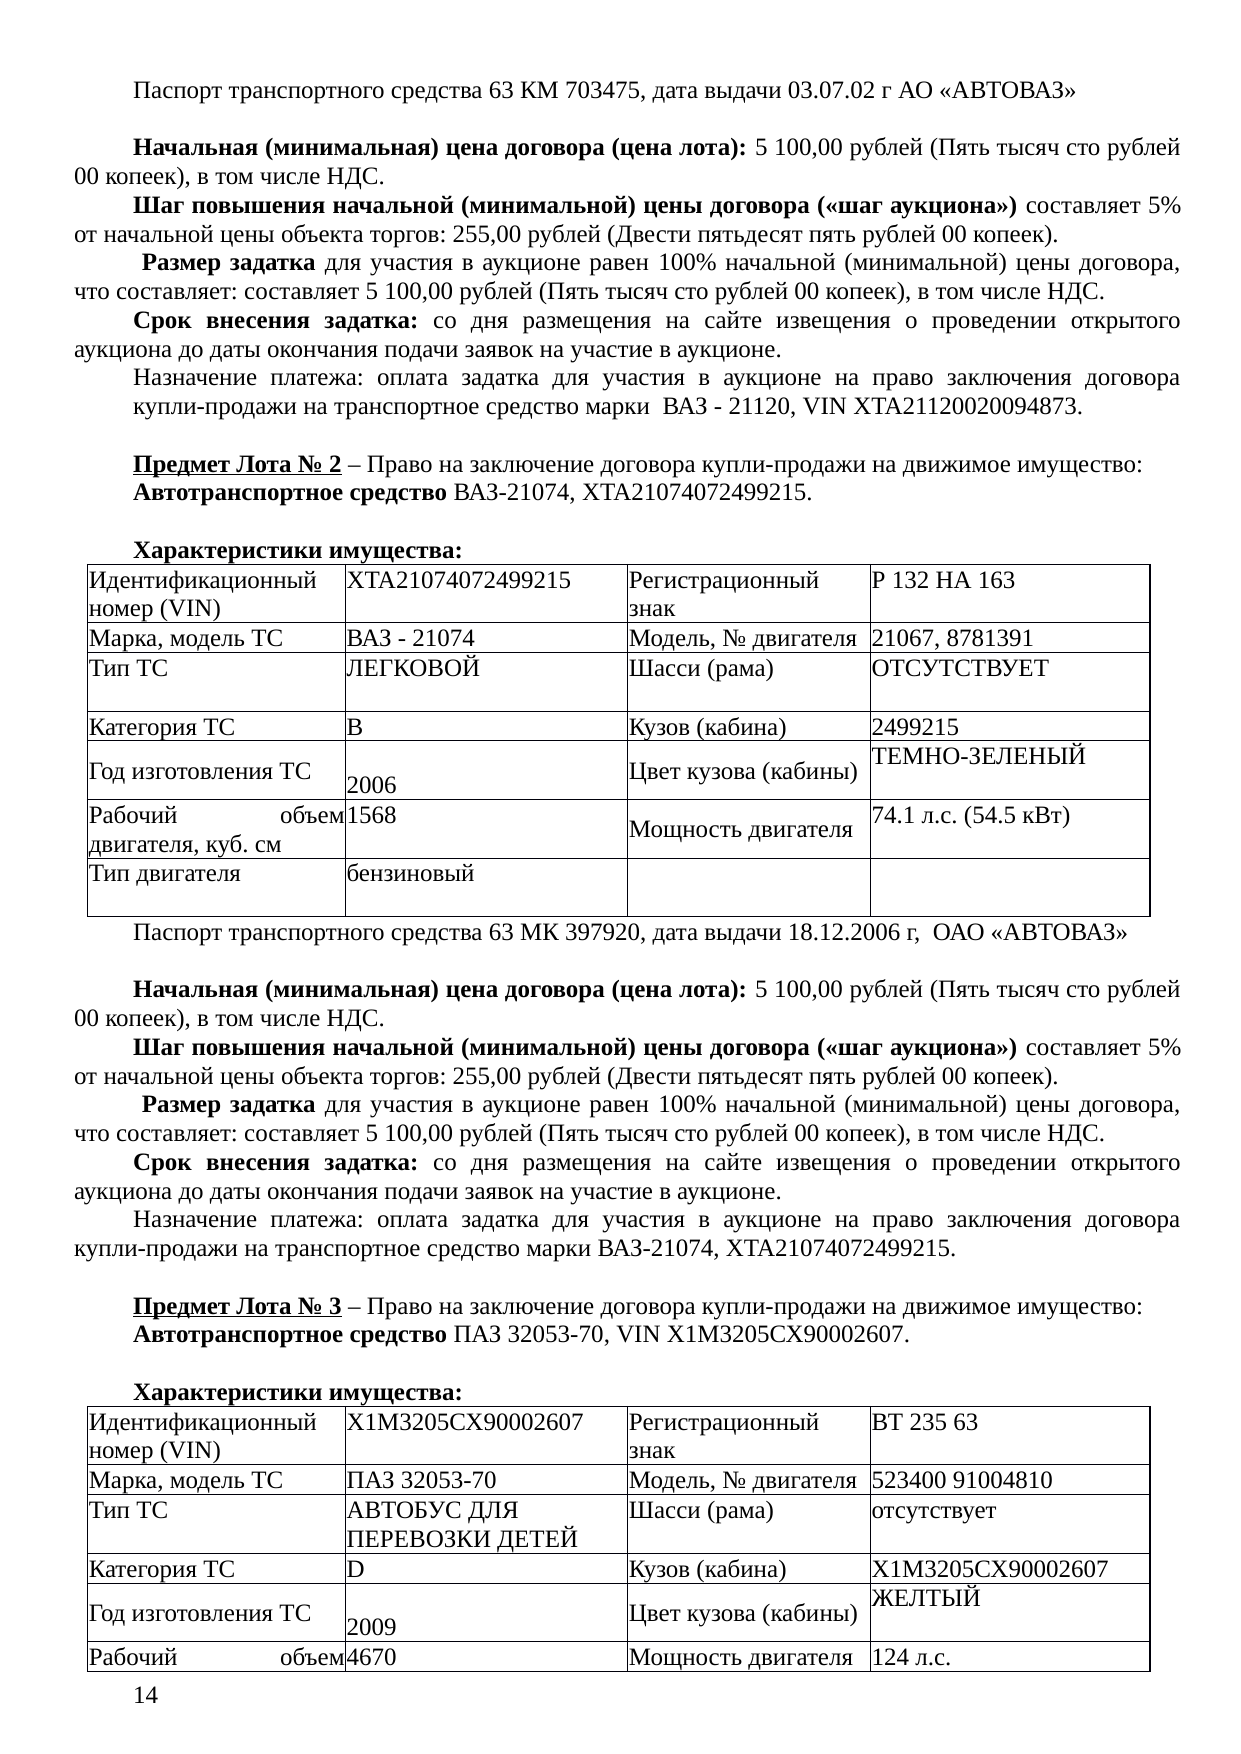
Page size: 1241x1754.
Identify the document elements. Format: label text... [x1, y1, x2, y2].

table_header Х1М3205СХ90002607 [346, 1407, 627, 1464]
table_header Регистрационный знак [628, 565, 870, 622]
table_cell Год изготовления ТС [88, 1584, 345, 1641]
table_cell Модель, № двигателя [628, 1465, 870, 1494]
text Паспорт транспортного средства 63 МК 397920, дата выдачи 18.12.2006 г, ОАО «АВТОВАЗ» [133, 917, 1181, 946]
table_cell ОТСУТСТВУЕТ [871, 653, 1149, 711]
table_cell Цвет кузова (кабины) [628, 741, 870, 799]
text Автотранспортное средство ПАЗ 32053-70, VIN Х1М3205СХ90002607. [74, 1319, 1181, 1348]
table_cell Шасси (рама) [628, 653, 870, 711]
table_cell Кузов (кабина) [628, 712, 870, 740]
text Автотранспортное средство ВАЗ-21074, XTA21074072499215. [74, 477, 1181, 506]
table_cell Мощность двигателя [628, 800, 870, 857]
table_header XTA21074072499215 [346, 565, 627, 622]
table_cell [871, 859, 1149, 916]
table_cell ПАЗ 32053-70 [346, 1465, 627, 1494]
text Начальная (минимальная) цена договора (цена лота): 5 100,00 рублей (Пять тысяч сто рублей 00 копеек), в том числе НДС. [74, 132, 1181, 190]
table_cell 21067, 8781391 [871, 623, 1149, 652]
text Назначение платежа: оплата задатка для участия в аукционе на право заключения договора купли-продажи на транспортное средство марки ВАЗ - 21120, VIN XTA21120020094873. [133, 362, 1181, 420]
table_cell Категория ТС [88, 712, 345, 740]
table_cell Тип ТС [88, 1495, 345, 1553]
table_cell Марка, модель ТС [88, 623, 345, 652]
table_cell 523400 91004810 [871, 1465, 1149, 1494]
text Назначение платежа: оплата задатка для участия в аукционе на право заключения договора купли-продажи на транспортное средство марки ВАЗ-21074, XTA21074072499215. [74, 1204, 1181, 1262]
table_cell АВТОБУС ДЛЯ ПЕРЕВОЗКИ ДЕТЕЙ [346, 1495, 627, 1553]
table_header ВТ 235 63 [871, 1407, 1149, 1464]
table_cell 124 л.с. [871, 1642, 1149, 1671]
text Характеристики имущества: [74, 535, 1181, 564]
text Предмет Лота № 2 – Право на заключение договора купли-продажи на движимое имущество: [74, 449, 1181, 477]
table_header Идентификационный номер (VIN) [88, 565, 345, 622]
table_cell Тип ТС [88, 653, 345, 711]
text Предмет Лота № 3 – Право на заключение договора купли-продажи на движимое имущество: [74, 1291, 1181, 1319]
table_cell Модель, № двигателя [628, 623, 870, 652]
text Паспорт транспортного средства 63 КМ 703475, дата выдачи 03.07.02 г АО «АВТОВАЗ» [133, 75, 1181, 104]
table_cell 4670 [346, 1642, 627, 1671]
table_cell Марка, модель ТС [88, 1465, 345, 1494]
table_cell Шасси (рама) [628, 1495, 870, 1553]
table_cell Мощность двигателя [628, 1642, 870, 1671]
table_cell ЛЕГКОВОЙ [346, 653, 627, 711]
table_cell ЖЕЛТЫЙ [871, 1584, 1149, 1641]
table_cell Х1М3205СХ90002607 [871, 1554, 1149, 1582]
text Шаг повышения начальной (минимальной) цены договора («шаг аукциона») составляет 5% от начальной цены объекта торгов: 255,00 рублей (Двести пятьдесят пять рублей 00 копеек). [74, 190, 1181, 247]
table_cell ТЕМНО-ЗЕЛЕНЫЙ [871, 741, 1149, 799]
table_cell 74.1 л.с. (54.5 кВт) [871, 800, 1149, 857]
text Начальная (минимальная) цена договора (цена лота): 5 100,00 рублей (Пять тысяч сто рублей 00 копеек), в том числе НДС. [74, 974, 1181, 1032]
table_cell Год изготовления ТС [88, 741, 345, 799]
table_cell Цвет кузова (кабины) [628, 1584, 870, 1641]
table_cell Категория ТС [88, 1554, 345, 1582]
table_cell 1568 [346, 800, 627, 857]
table_header Идентификационный номер (VIN) [88, 1407, 345, 1464]
table_cell 2006 [346, 741, 627, 799]
table_cell В [346, 712, 627, 740]
text Срок внесения задатка: со дня размещения на сайте извещения о проведении открытого аукциона до даты окончания подачи заявок на участие в аукционе. [74, 1147, 1181, 1204]
table_cell D [346, 1554, 627, 1582]
table_cell Рабочий объем двигателя, куб. см [88, 1642, 345, 1671]
table_header Р 132 НА 163 [871, 565, 1149, 622]
table_cell Тип двигателя [88, 859, 345, 916]
text Размер задатка для участия в аукционе равен 100% начальной (минимальной) цены договора, что составляет: составляет 5 100,00 рублей (Пять тысяч сто рублей 00 копеек), в том числе НДС. [74, 247, 1181, 305]
table_cell 2499215 [871, 712, 1149, 740]
text Размер задатка для участия в аукционе равен 100% начальной (минимальной) цены договора, что составляет: составляет 5 100,00 рублей (Пять тысяч сто рублей 00 копеек), в том числе НДС. [74, 1089, 1181, 1147]
text Шаг повышения начальной (минимальной) цены договора («шаг аукциона») составляет 5% от начальной цены объекта торгов: 255,00 рублей (Двести пятьдесят пять рублей 00 копеек). [74, 1032, 1181, 1089]
table_cell [628, 859, 870, 916]
table_cell отсутствует [871, 1495, 1149, 1553]
table_cell Рабочий объем двигателя, куб. см [88, 800, 345, 857]
table_header Регистрационный знак [628, 1407, 870, 1464]
table_cell Кузов (кабина) [628, 1554, 870, 1582]
table_cell ВАЗ - 21074 [346, 623, 627, 652]
table_cell бензиновый [346, 859, 627, 916]
table_cell 2009 [346, 1584, 627, 1641]
text Характеристики имущества: [74, 1377, 1181, 1406]
text Срок внесения задатка: со дня размещения на сайте извещения о проведении открытого аукциона до даты окончания подачи заявок на участие в аукционе. [74, 305, 1181, 362]
